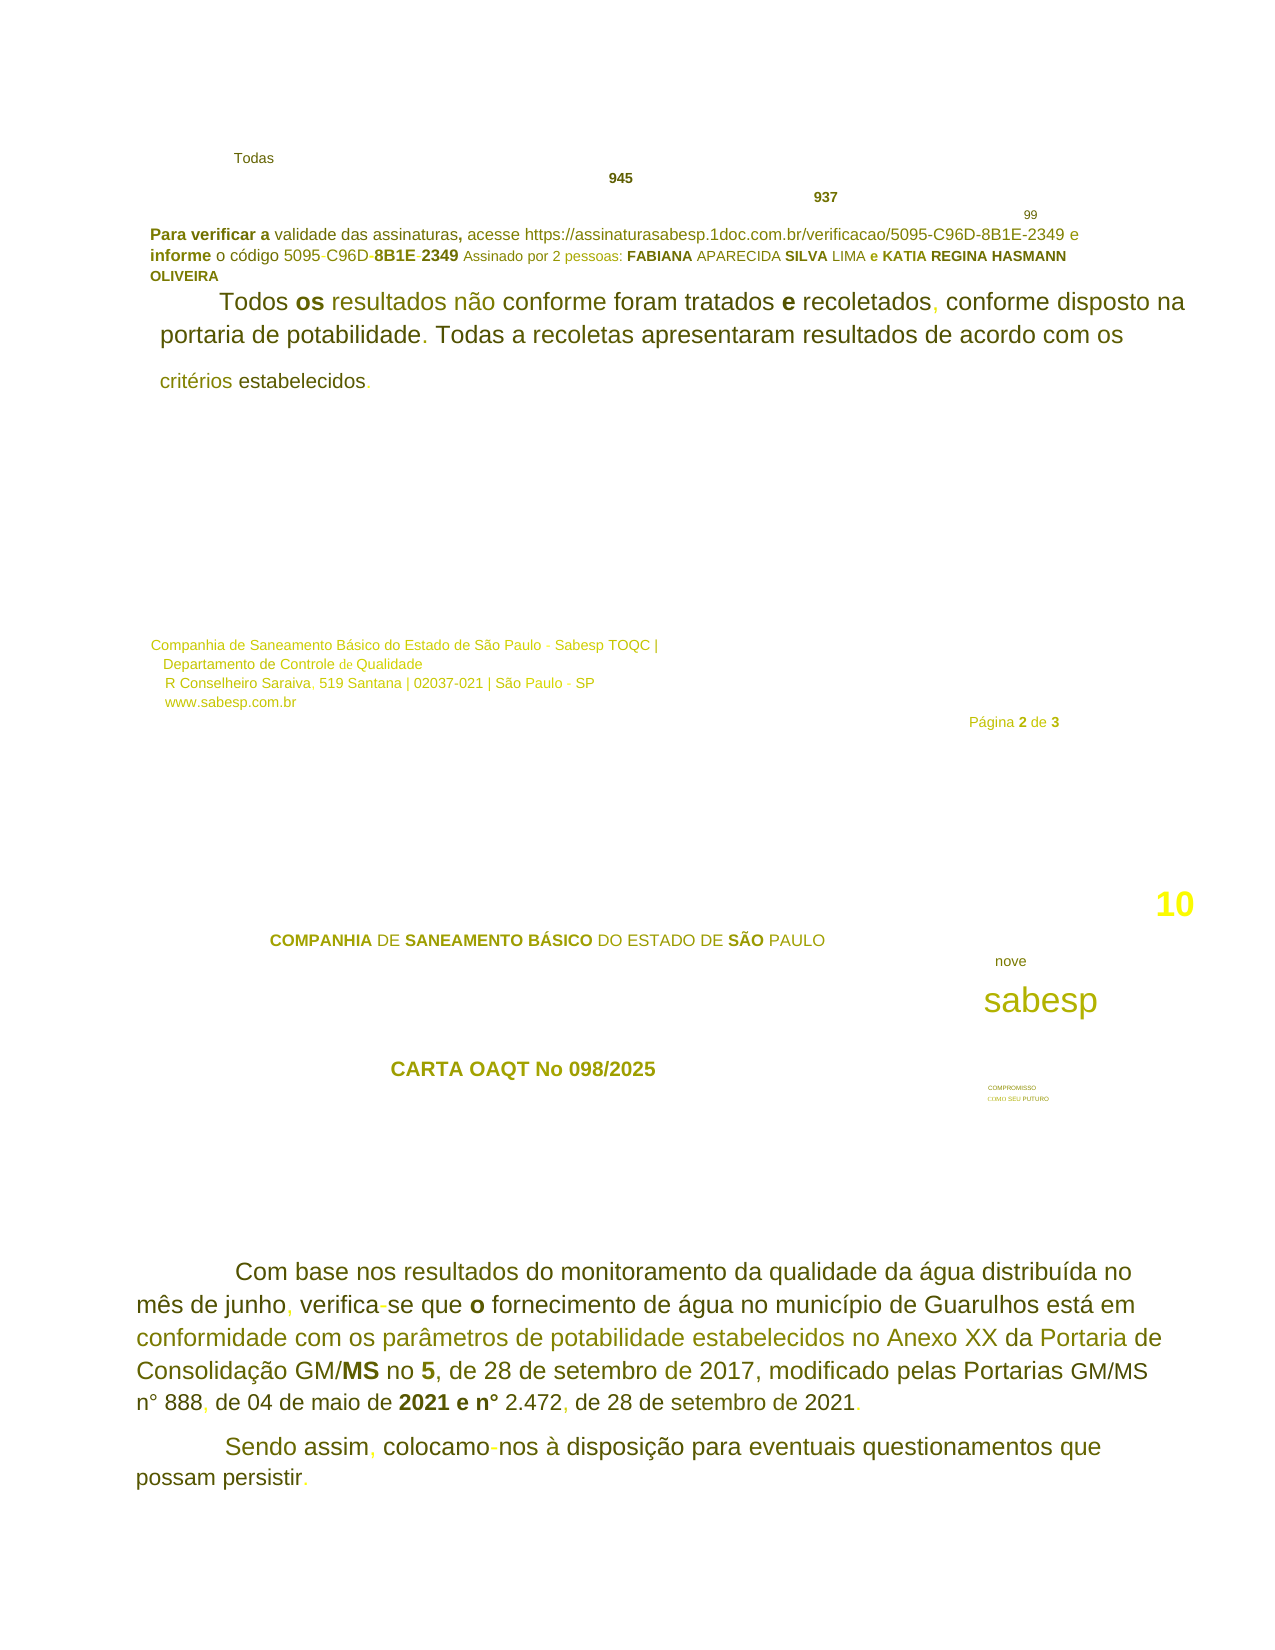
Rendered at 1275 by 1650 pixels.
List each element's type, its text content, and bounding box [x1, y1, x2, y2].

text nove [995, 952, 1113, 969]
text critérios estabelecidos. [159, 369, 471, 393]
text Todas [233, 150, 359, 167]
text 945 [608, 169, 713, 186]
text Para verificar a validade das assinaturas, acesse https://assinaturasabesp.1doc.com.br/verificacao/5095-C96D-8B1E-2349 e informe o código 5095-C96D-8B1E-2349 Assinado por 2 pessoas: FABIANA APARECIDA SILVA LIMA e KATIA REGINA HASMANN OLIVEIRA [150, 224, 1125, 285]
text Companhia de Saneamento Básico do Estado de São Paulo - Sabesp TOQC | Departamento de Controle de Qualidade [151, 636, 682, 672]
text Com base nos resultados do monitoramento da qualidade da água distribuída no mês de junho, verifica-se que o fornecimento de água no município de Guarulhos está em conformidade com os parâmetros de potabilidade estabelecidos no Anexo XX da Portaria de Consolidação GM/MS no 5, de 28 de setembro de 2017, modificado pelas Portarias GM/MS n° 888, de 04 de maio de 2021 e n° 2.472, de 28 de setembro de 2021. [136, 1257, 1172, 1415]
text R Conselheiro Saraiva, 519 Santana | 02037-021 | São Paulo - SP www.sabesp.com.br [165, 675, 660, 711]
text 99 [1023, 208, 1118, 222]
text COMPROMISSO [988, 1085, 1113, 1092]
text sabesp [983, 979, 1178, 1020]
text 937 [813, 188, 918, 205]
text Página 2 de 3 [969, 713, 1139, 730]
text COMO SEU PUTURO [987, 1095, 1127, 1103]
text Todos os resultados não conforme foram tratados e recoletados, conforme disposto na portaria de potabilidade. Todas a recoletas apresentaram resultados de acordo com os [160, 287, 1206, 349]
text COMPANHIA DE SANEAMENTO BÁSICO DO ESTADO DE SÃO PAULO [269, 930, 883, 949]
text CARTA OAQT No 098/2025 [390, 1057, 761, 1081]
text Sendo assim, colocamo-nos à disposição para eventuais questionamentos que possam persistir. [136, 1432, 1117, 1491]
text 10 [1155, 883, 1266, 924]
